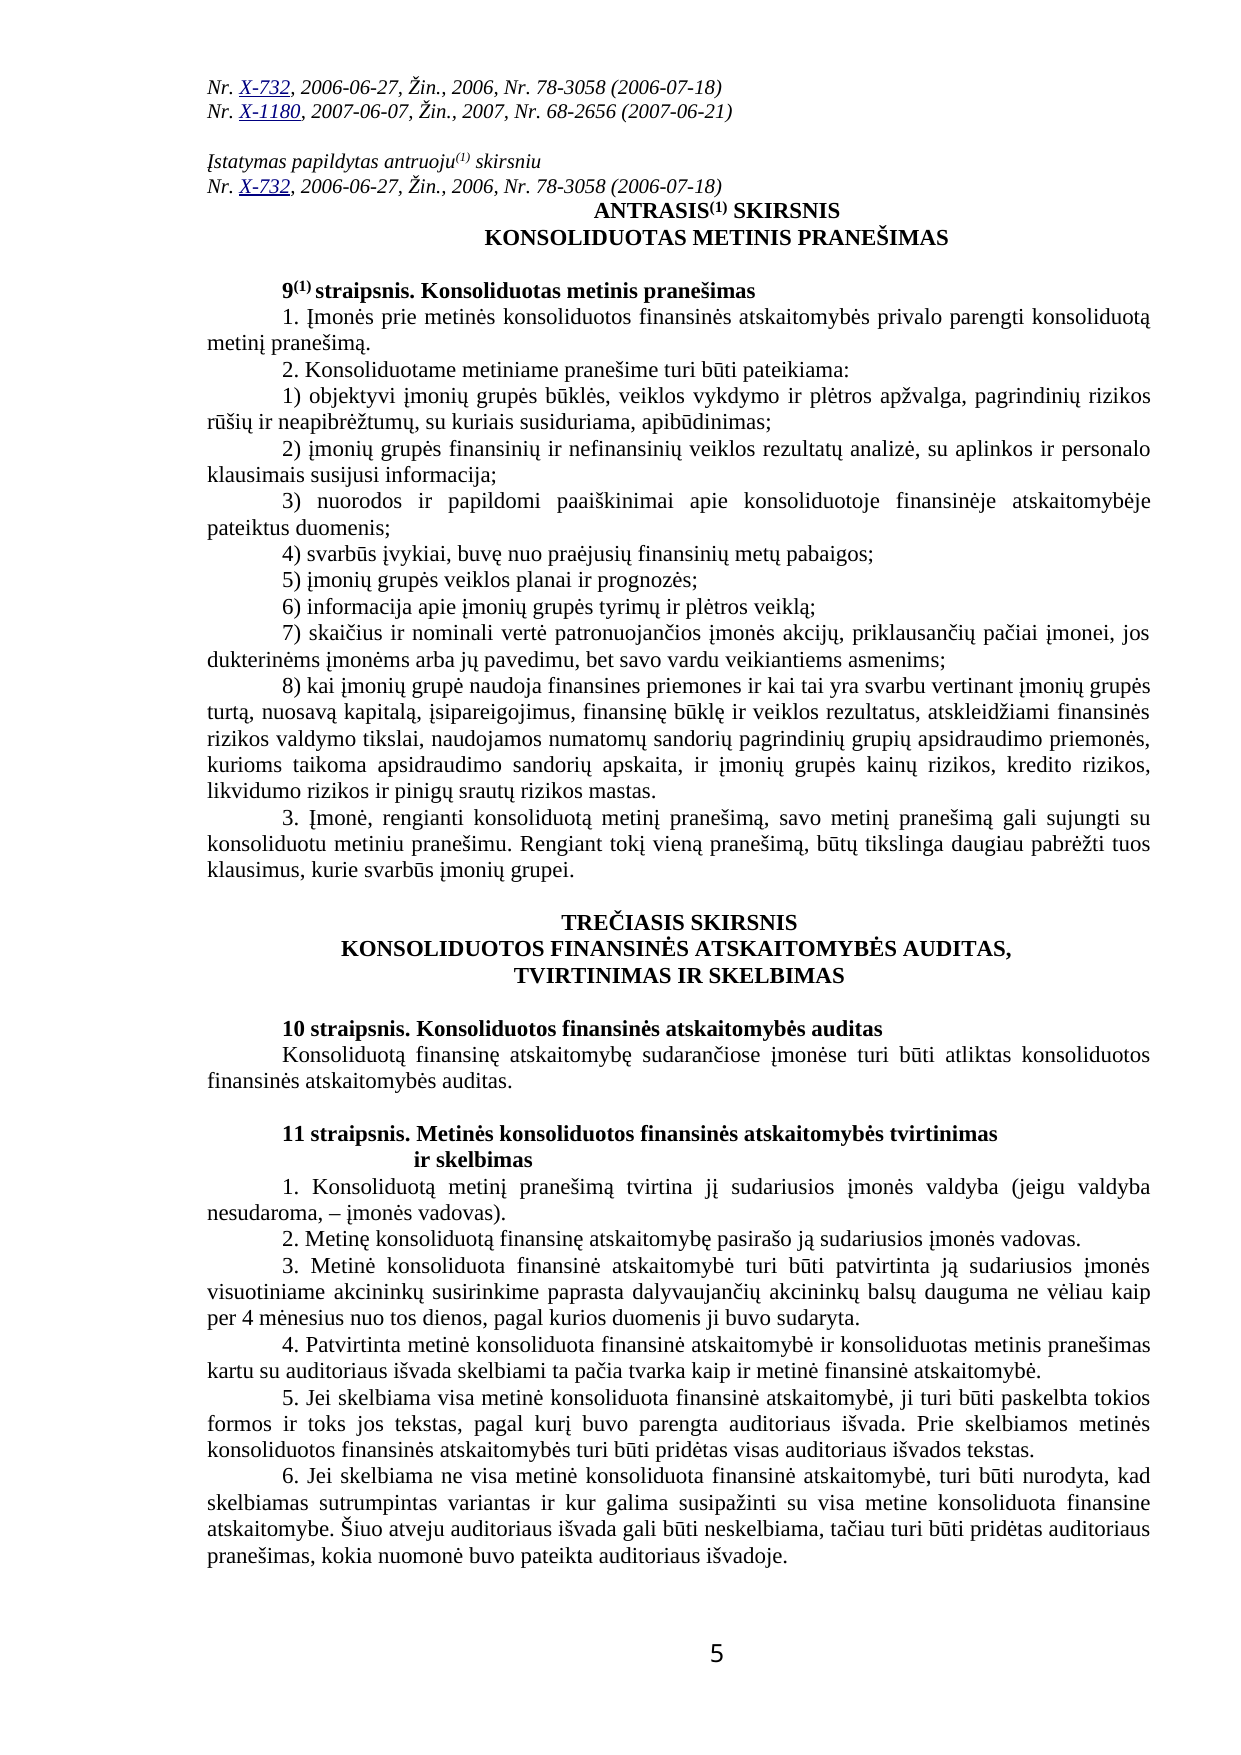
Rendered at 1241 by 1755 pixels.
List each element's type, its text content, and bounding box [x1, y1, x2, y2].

text 11 straipsnis. Metinės konsoliduotos finansinės atskaitomybės tvirtinimas [282, 1120, 1152, 1146]
text Nr. X-732, 2006-06-27, Žin., 2006, Nr. 78-3058 (2006-07-18) [207, 173, 1152, 198]
text KONSOLIDUOTOS FINANSINĖS ATSKAITOMYBĖS AUDITAS, TVIRTINIMAS IR SKELBIMAS [207, 936, 1152, 988]
text 4. Patvirtinta metinė konsoliduota finansinė atskaitomybė ir konsoliduotas metinis pranešimas kartu su auditoriaus išvada skelbiami ta pačia tvarka kaip ir metinė finansinė atskaitomybė. [207, 1331, 1152, 1383]
text 3. Metinė konsoliduota finansinė atskaitomybė turi būti patvirtinta ją sudariusios įmonės visuotiniame akcininkų susirinkime paprasta dalyvaujančių akcininkų balsų dauguma ne vėliau kaip per 4 mėnesius nuo tos dienos, pagal kurios duomenis ji buvo sudaryta. [207, 1252, 1152, 1331]
text 1. Įmonės prie metinės konsoliduotos finansinės atskaitomybės privalo parengti konsoliduotą metinį pranešimą. [207, 303, 1152, 356]
text Įstatymas papildytas antruoju(1) skirsniu [207, 149, 1152, 173]
text 6) informacija apie įmonių grupės tyrimų ir plėtros veiklą; [207, 593, 1152, 619]
text 1) objektyvi įmonių grupės būklės, veiklos vykdymo ir plėtros apžvalga, pagrindinių rizikos rūšių ir neapibrėžtumų, su kuriais susiduriama, apibūdinimas; [207, 382, 1152, 435]
text Nr. X-1180, 2007-06-07, Žin., 2007, Nr. 68-2656 (2007-06-21) [207, 99, 1152, 123]
text 10 straipsnis. Konsoliduotos finansinės atskaitomybės auditas [207, 1014, 1152, 1041]
text TREČIASIS SKIRSNIS [207, 909, 1152, 936]
text 8) kai įmonių grupė naudoja finansines priemones ir kai tai yra svarbu vertinant įmonių grupės turtą, nuosavą kapitalą, įsipareigojimus, finansinę būklę ir veiklos rezultatus, atskleidžiami finansinės rizikos valdymo tikslai, naudojamos numatomų sandorių pagrindinių grupių apsidraudimo priemonės, kurioms taikoma apsidraudimo sandorių apskaita, ir įmonių grupės kainų rizikos, kredito rizikos, likvidumo rizikos ir pinigų srautų rizikos mastas. [207, 672, 1152, 804]
text Konsoliduotą finansinę atskaitomybę sudarančiose įmonėse turi būti atliktas konsoliduotos finansinės atskaitomybės auditas. [207, 1041, 1152, 1094]
text KONSOLIDUOTAS METINIS PRANEŠIMAS [207, 224, 1152, 250]
text ir skelbimas [413, 1146, 1152, 1173]
text 2. Konsoliduotame metiniame pranešime turi būti pateikiama: [207, 356, 1152, 382]
text 2) įmonių grupės finansinių ir nefinansinių veiklos rezultatų analizė, su aplinkos ir personalo klausimais susijusi informacija; [207, 435, 1152, 487]
text 5) įmonių grupės veiklos planai ir prognozės; [207, 567, 1152, 593]
text 2. Metinę konsoliduotą finansinę atskaitomybę pasirašo ją sudariusios įmonės vadovas. [207, 1225, 1152, 1252]
text 4) svarbūs įvykiai, buvę nuo praėjusių finansinių metų pabaigos; [207, 540, 1152, 567]
text 3. Įmonė, rengianti konsoliduotą metinį pranešimą, savo metinį pranešimą gali sujungti su konsoliduotu metiniu pranešimu. Rengiant tokį vieną pranešimą, būtų tikslinga daugiau pabrėžti tuos klausimus, kurie svarbūs įmonių grupei. [207, 804, 1152, 883]
text 1. Konsoliduotą metinį pranešimą tvirtina jį sudariusios įmonės valdyba (jeigu valdyba nesudaroma, – įmonės vadovas). [207, 1173, 1152, 1225]
text Nr. X-732, 2006-06-27, Žin., 2006, Nr. 78-3058 (2006-07-18) [207, 75, 1152, 99]
text 3) nuorodos ir papildomi paaiškinimai apie konsoliduotoje finansinėje atskaitomybėje pateiktus duomenis; [207, 487, 1152, 540]
text 6. Jei skelbiama ne visa metinė konsoliduota finansinė atskaitomybė, turi būti nurodyta, kad skelbiamas sutrumpintas variantas ir kur galima susipažinti su visa metine konsoliduota finansine atskaitomybe. Šiuo atveju auditoriaus išvada gali būti neskelbiama, tačiau turi būti pridėtas auditoriaus pranešimas, kokia nuomonė buvo pateikta auditoriaus išvadoje. [207, 1463, 1152, 1568]
text 5. Jei skelbiama visa metinė konsoliduota finansinė atskaitomybė, ji turi būti paskelbta tokios formos ir toks jos tekstas, pagal kurį buvo parengta auditoriaus išvada. Prie skelbiamos metinės konsoliduotos finansinės atskaitomybės turi būti pridėtas visas auditoriaus išvados tekstas. [207, 1383, 1152, 1463]
text 9(1) straipsnis. Konsoliduotas metinis pranešimas [207, 277, 1152, 303]
text ANTRASIS(1) SKIRSNIS [207, 198, 1152, 224]
text 7) skaičius ir nominali vertė patronuojančios įmonės akcijų, priklausančių pačiai įmonei, jos dukterinėms įmonėms arba jų pavedimu, bet savo vardu veikiantiems asmenims; [207, 619, 1152, 672]
